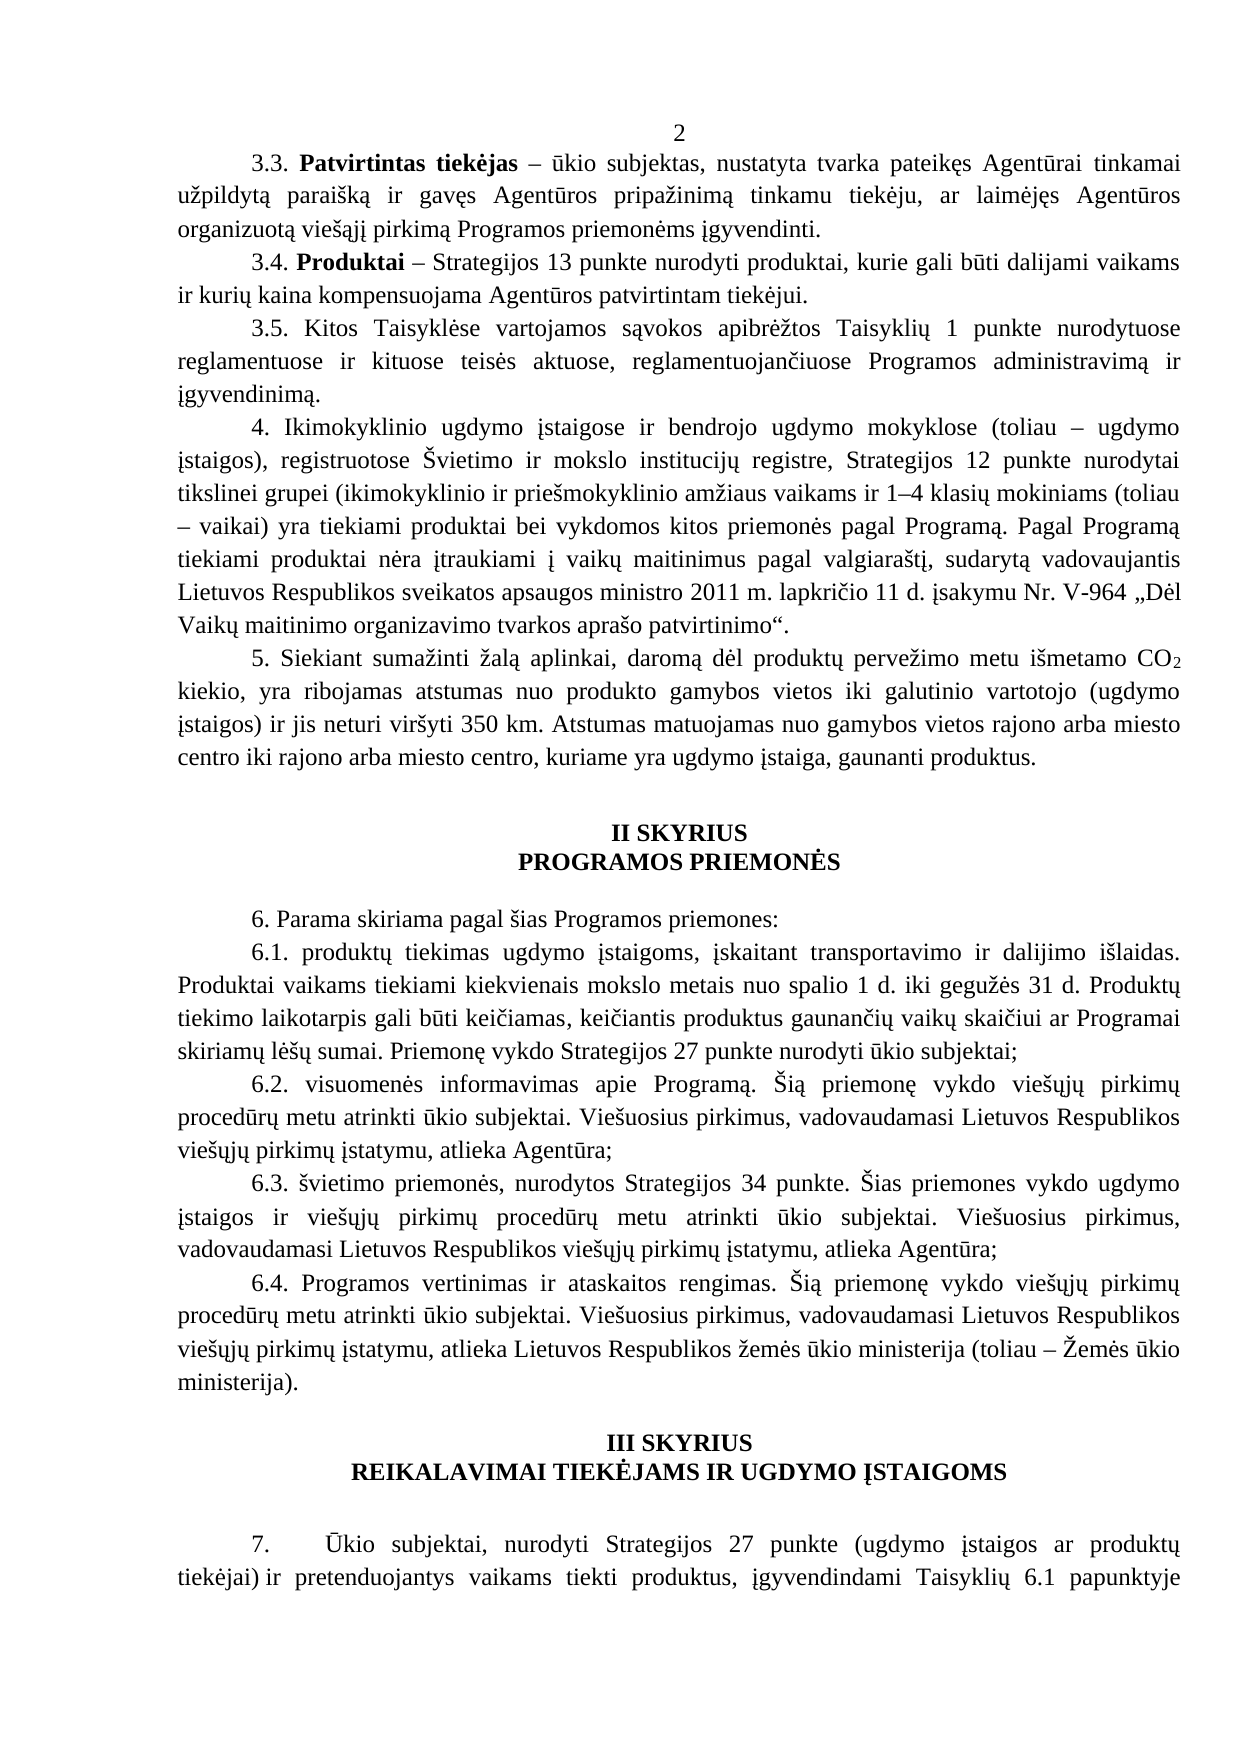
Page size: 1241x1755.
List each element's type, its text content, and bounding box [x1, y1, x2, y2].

text 4. Ikimokyklinio ugdymo įstaigose ir bendrojo ugdymo mokyklose (toliau – ugdymo įstaigos), registruotose Švietimo ir mokslo institucijų registre, Strategijos 12 punkte nurodytai tikslinei grupei (ikimokyklinio ir priešmokyklinio amžiaus vaikams ir 1–4 klasių mokiniams (toliau – vaikai) yra tiekiami produktai bei vykdomos kitos priemonės pagal Programą. Pagal Programą tiekiami produktai nėra įtraukiami į vaikų maitinimus pagal valgiaraštį, sudarytą vadovaujantis Lietuvos Respublikos sveikatos apsaugos ministro 2011 m. lapkričio 11 d. įsakymu Nr. V-964 „Dėl Vaikų maitinimo organizavimo tvarkos aprašo patvirtinimo“. [177, 412, 1181, 639]
text 6.1. produktų tiekimas ugdymo įstaigoms, įskaitant transportavimo ir dalijimo išlaidas. Produktai vaikams tiekiami kiekvienais mokslo metais nuo spalio 1 d. iki gegužės 31 d. Produktų tiekimo laikotarpis gali būti keičiamas, keičiantis produktus gaunančių vaikų skaičiui ar Programai skiriamų lėšų sumai. Priemonę vykdo Strategijos 27 punkte nurodyti ūkio subjektai; [177, 937, 1181, 1065]
text 3.5. Kitos Taisyklėse vartojamos sąvokos apibrėžtos Taisyklių 1 punkte nurodytuose reglamentuose ir kituose teisės aktuose, reglamentuojančiuose Programos administravimą ir įgyvendinimą. [177, 313, 1181, 407]
text III SKYRIUS [177, 1428, 1181, 1457]
text 6.2. visuomenės informavimas apie Programą. Šią priemonę vykdo viešųjų pirkimų procedūrų metu atrinkti ūkio subjektai. Viešuosius pirkimus, vadovaudamasi Lietuvos Respublikos viešųjų pirkimų įstatymu, atlieka Agentūra; [177, 1069, 1181, 1164]
text REIKALAVIMAI TIEKĖJAMS IR UGDYMO ĮSTAIGOMS [177, 1457, 1181, 1486]
text PROGRAMOS PRIEMONĖS [177, 847, 1181, 876]
text II SKYRIUS [177, 818, 1181, 847]
text 3.3. Patvirtintas tiekėjas – ūkio subjektas, nustatyta tvarka pateikęs Agentūrai tinkamai užpildytą paraišką ir gavęs Agentūros pripažinimą tinkamu tiekėju, ar laimėjęs Agentūros organizuotą viešąjį pirkimą Programos priemonėms įgyvendinti. [177, 148, 1181, 242]
text 5. Siekiant sumažinti žalą aplinkai, daromą dėl produktų pervežimo metu išmetamo CO2 kiekio, yra ribojamas atstumas nuo produkto gamybos vietos iki galutinio vartotojo (ugdymo įstaigos) ir jis neturi viršyti 350 km. Atstumas matuojamas nuo gamybos vietos rajono arba miesto centro iki rajono arba miesto centro, kuriame yra ugdymo įstaiga, gaunanti produktus. [177, 643, 1181, 771]
text 6.3. švietimo priemonės, nurodytos Strategijos 34 punkte. Šias priemones vykdo ugdymo įstaigos ir viešųjų pirkimų procedūrų metu atrinkti ūkio subjektai. Viešuosius pirkimus, vadovaudamasi Lietuvos Respublikos viešųjų pirkimų įstatymu, atlieka Agentūra; [177, 1168, 1181, 1263]
text 3.4. Produktai – Strategijos 13 punkte nurodyti produktai, kurie gali būti dalijami vaikams ir kurių kaina kompensuojama Agentūros patvirtintam tiekėjui. [177, 247, 1181, 308]
text 6.4. Programos vertinimas ir ataskaitos rengimas. Šią priemonę vykdo viešųjų pirkimų procedūrų metu atrinkti ūkio subjektai. Viešuosius pirkimus, vadovaudamasi Lietuvos Respublikos viešųjų pirkimų įstatymu, atlieka Lietuvos Respublikos žemės ūkio ministerija (toliau – Žemės ūkio ministerija). [177, 1268, 1181, 1395]
text 6. Parama skiriama pagal šias Programos priemones: [251, 904, 1181, 933]
text 7. Ūkio subjektai, nurodyti Strategijos 27 punkte (ugdymo įstaigos ar produktų tiekėjai) ir pretenduojantys vaikams tiekti produktus, įgyvendindami Taisyklių 6.1 papunktyje [177, 1529, 1181, 1591]
